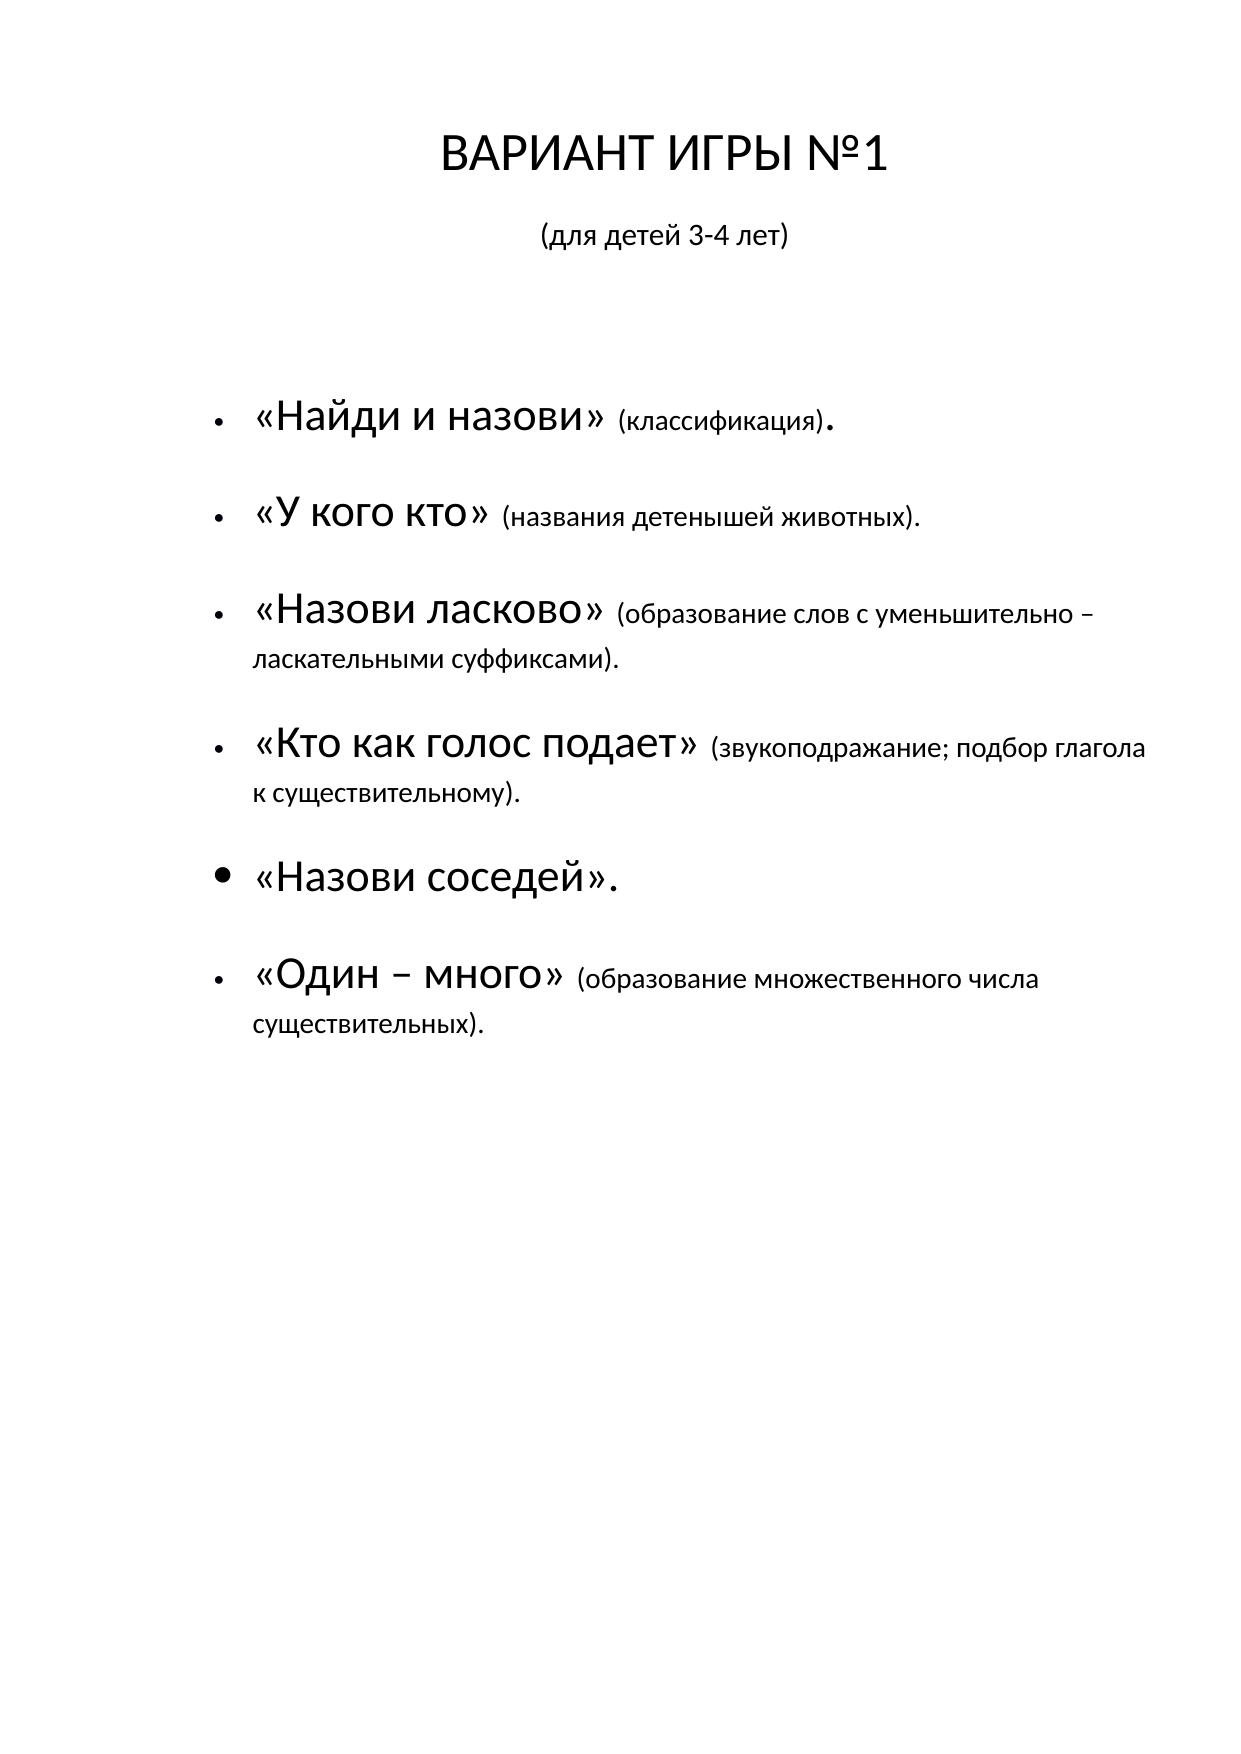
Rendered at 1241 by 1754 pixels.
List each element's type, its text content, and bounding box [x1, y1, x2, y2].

list «У кого кто» (названия детенышей животных). [215, 482, 1152, 538]
text (для детей 3-4 лет) [177, 215, 1152, 253]
list «Найди и назови» (классификация). [215, 386, 1152, 442]
text ВАРИАНТ ИГРЫ №1 [177, 118, 1152, 184]
list «Один – много» (образование множественного числа существительных). [215, 944, 1152, 1041]
list «Кто как голос подает» (звукоподражание; подбор глагола к существительному). [215, 713, 1152, 810]
list «Назови соседей». [215, 847, 1152, 903]
list «Назови ласково» (образование слов с уменьшительно – ласкательными суффиксами). [215, 578, 1152, 675]
